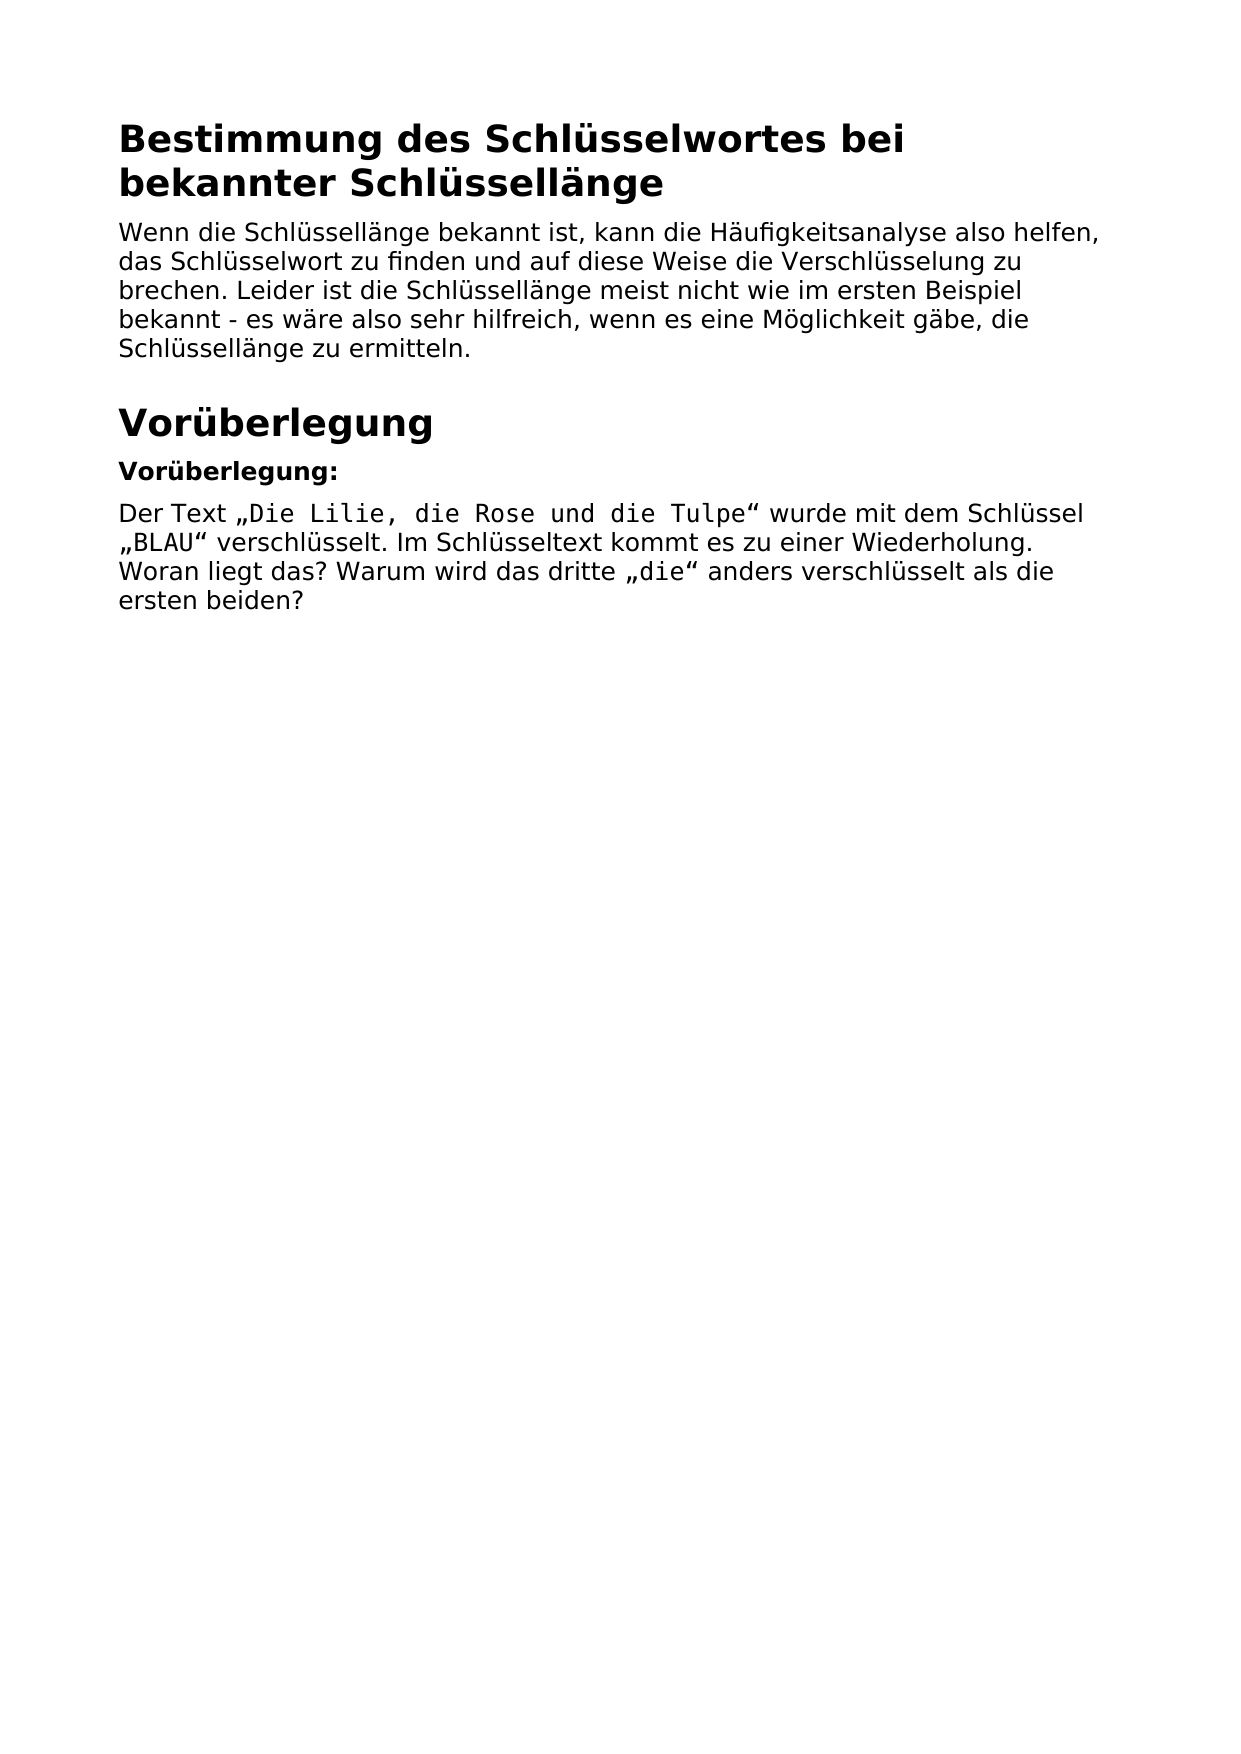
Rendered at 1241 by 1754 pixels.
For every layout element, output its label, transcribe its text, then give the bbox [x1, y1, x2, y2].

text Wenn die Schlüssellänge bekannt ist, kann die Häufigkeitsanalyse also helfen, das Schlüsselwort zu finden und auf diese Weise die Verschlüsselung zu brechen. Leider ist die Schlüssellänge meist nicht wie im ersten Beispiel bekannt - es wäre also sehr hilfreich, wenn es eine Möglichkeit gäbe, die Schlüssellänge zu ermitteln. [118, 218, 1122, 364]
text Der Text „Die Lilie, die Rose und die Tulpe“ wurde mit dem Schlüssel „BLAU“ verschlüsselt. Im Schlüsseltext kommt es zu einer Wiederholung. Woran liegt das? Warum wird das dritte „die“ anders verschlüsselt als die ersten beiden? [118, 499, 1122, 616]
subtitle Vorüberlegung [118, 401, 1122, 445]
subtitle Bestimmung des Schlüsselwortes bei bekannter Schlüssellänge [118, 118, 1122, 205]
text Vorüberlegung: [118, 457, 1122, 487]
